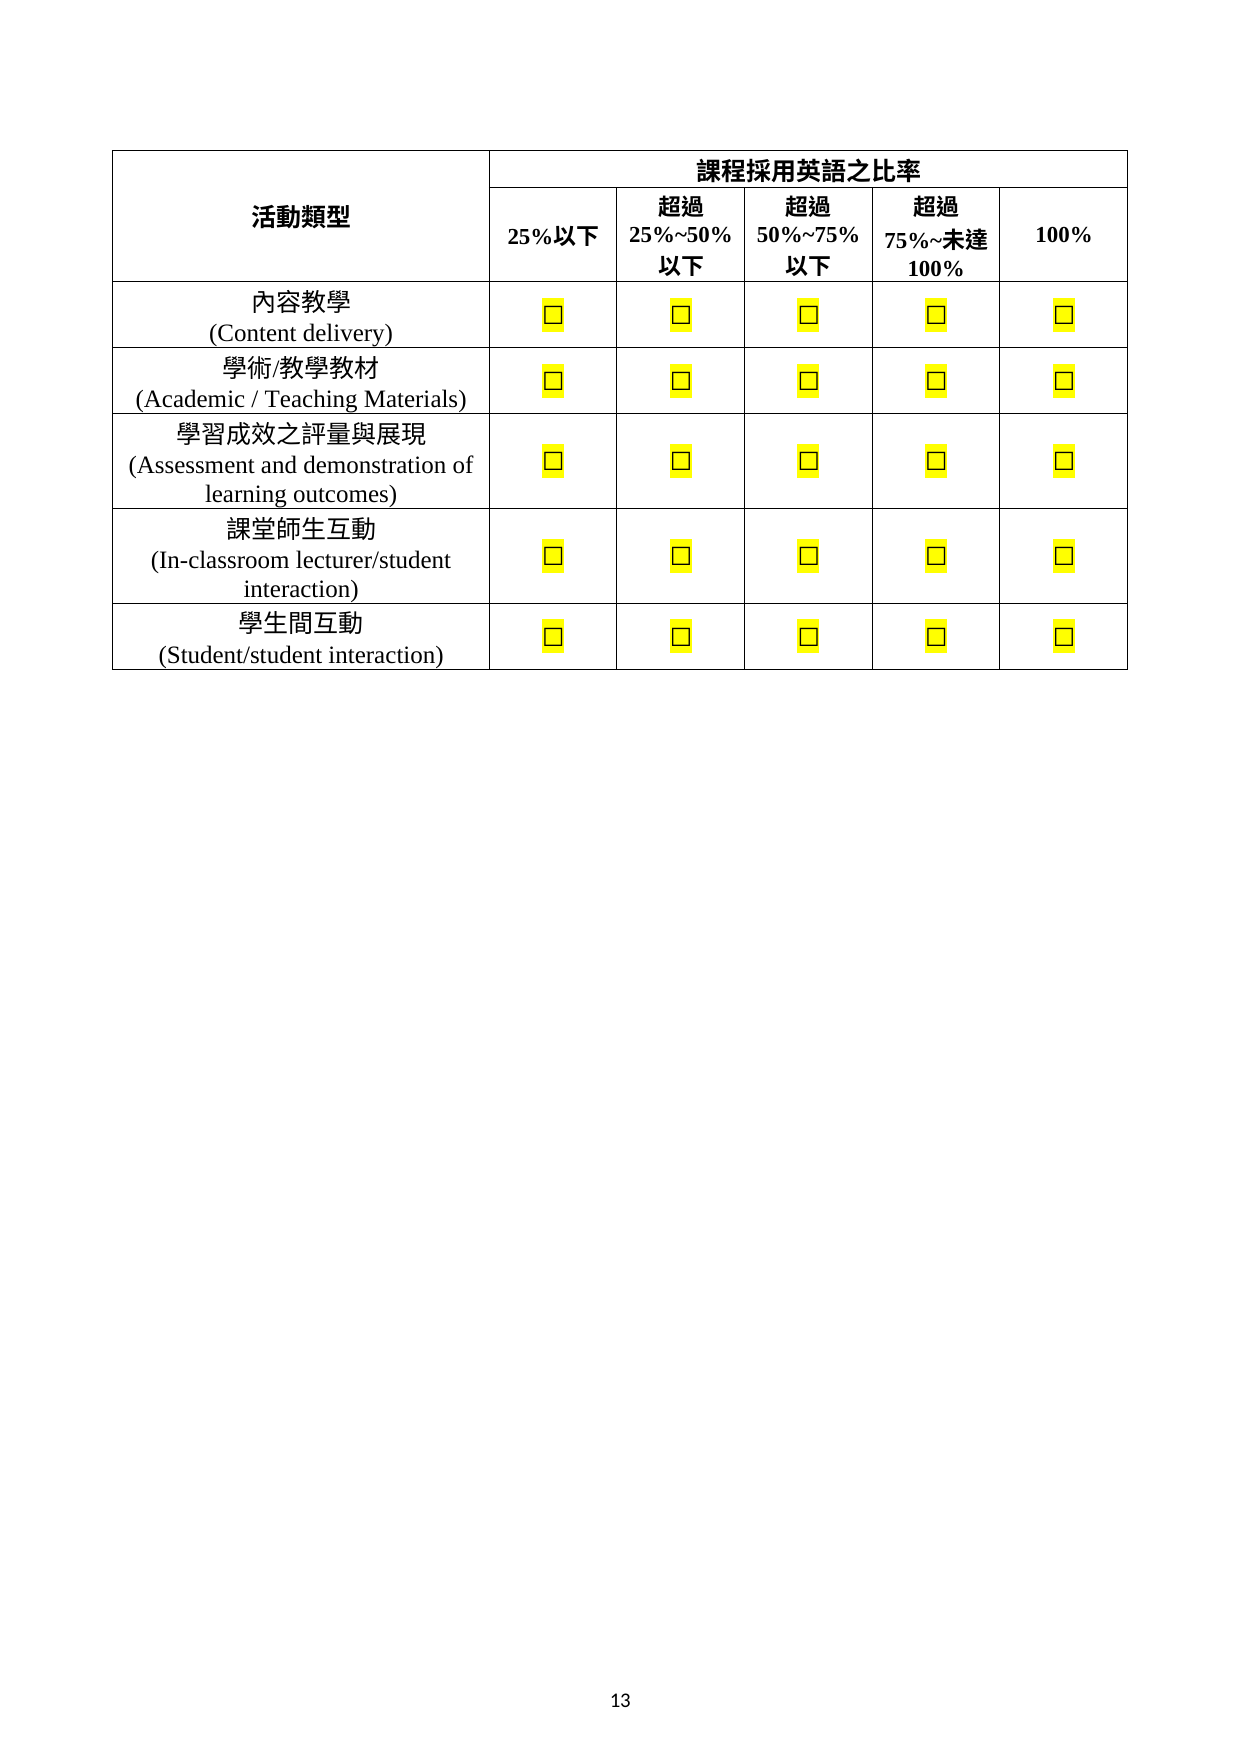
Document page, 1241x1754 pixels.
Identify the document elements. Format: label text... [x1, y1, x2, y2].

table_cell 課堂師生互動 (In-classroom lecturer/student interaction) [113, 509, 489, 603]
table_cell ☐ [873, 509, 999, 603]
table_cell ☐ [490, 414, 616, 508]
table_header 活動類型 [113, 151, 489, 281]
table_cell 超過50%~75%以下 [745, 188, 872, 281]
table_cell 超過25%~50%以下 [617, 188, 744, 281]
table_cell ☐ [745, 282, 872, 347]
table_cell ☐ [1000, 282, 1127, 347]
table_cell 超過75%~未達100% [873, 188, 999, 281]
table_cell 學習成效之評量與展現 (Assessment and demonstration of learning outcomes) [113, 414, 489, 508]
table_cell 學生間互動 (Student/student interaction) [113, 604, 489, 669]
table_cell ☐ [617, 509, 744, 603]
table_cell ☐ [1000, 414, 1127, 508]
table_cell ☐ [1000, 509, 1127, 603]
table_cell ☐ [873, 348, 999, 413]
table_cell 學術/教學教材 (Academic / Teaching Materials) [113, 348, 489, 413]
table_cell ☐ [1000, 604, 1127, 669]
table_cell ☐ [873, 282, 999, 347]
table_cell ☐ [617, 414, 744, 508]
table_cell ☐ [617, 348, 744, 413]
table_cell ☐ [490, 348, 616, 413]
table_cell ☐ [490, 282, 616, 347]
table_header 課程採用英語之比率 [490, 151, 1127, 187]
table_cell ☐ [617, 604, 744, 669]
table_cell 25%以下 [490, 188, 616, 281]
table_cell ☐ [873, 604, 999, 669]
table_cell ☐ [617, 282, 744, 347]
table_cell 內容教學 (Content delivery) [113, 282, 489, 347]
table_cell ☐ [745, 414, 872, 508]
table_cell ☐ [1000, 348, 1127, 413]
table_cell ☐ [490, 604, 616, 669]
table_cell 100% [1000, 188, 1127, 281]
table_cell ☐ [873, 414, 999, 508]
table_cell ☐ [745, 604, 872, 669]
table_cell ☐ [490, 509, 616, 603]
table_cell ☐ [745, 509, 872, 603]
table_cell ☐ [745, 348, 872, 413]
